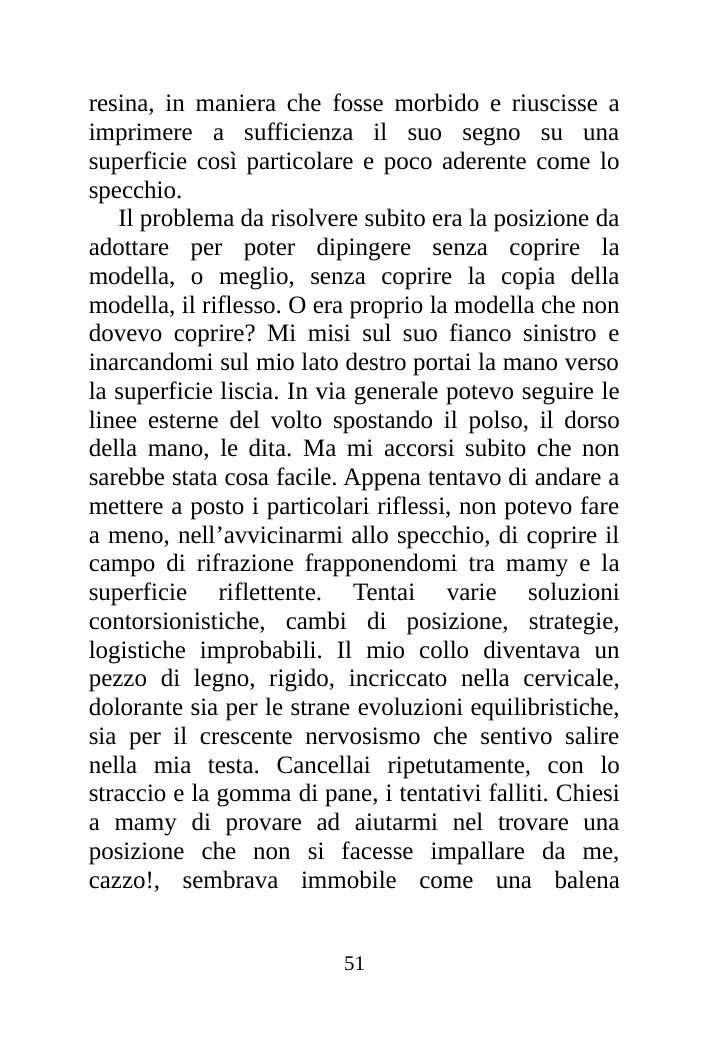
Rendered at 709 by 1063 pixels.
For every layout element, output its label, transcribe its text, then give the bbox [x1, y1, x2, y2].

text Il problema da risolvere subito era la posizione da adottare per poter dipingere senza coprire la modella, o meglio, senza coprire la copia della modella, il riflesso. O era proprio la modella che non dovevo coprire? Mi misi sul suo fianco sinistro e inarcandomi sul mio lato destro portai la mano verso la superficie liscia. In via generale potevo seguire le linee esterne del volto spostando il polso, il dorso della mano, le dita. Ma mi accorsi subito che non sarebbe stata cosa facile. Appena tentavo di andare a mettere a posto i particolari riflessi, non potevo fare a meno, nell’avvicinarmi allo specchio, di coprire il campo di rifrazione frapponendomi tra mamy e la superficie riflettente. Tentai varie soluzioni contorsionistiche, cambi di posizione, strategie, logistiche improbabili. Il mio collo diventava un pezzo di legno, rigido, incriccato nella cervicale, dolorante sia per le strane evoluzioni equilibristiche, sia per il crescente nervosismo che sentivo salire nella mia testa. Cancellai ripetutamente, con lo straccio e la gomma di pane, i tentativi falliti. Chiesi a mamy di provare ad aiutarmi nel trovare una posizione che non si facesse impallare da me, cazzo!, sembrava immobile come una balena [88, 203, 620, 893]
text resina, in maniera che fosse morbido e riuscisse a imprimere a sufficienza il suo segno su una superficie così particolare e poco aderente come lo specchio. [88, 88, 620, 203]
